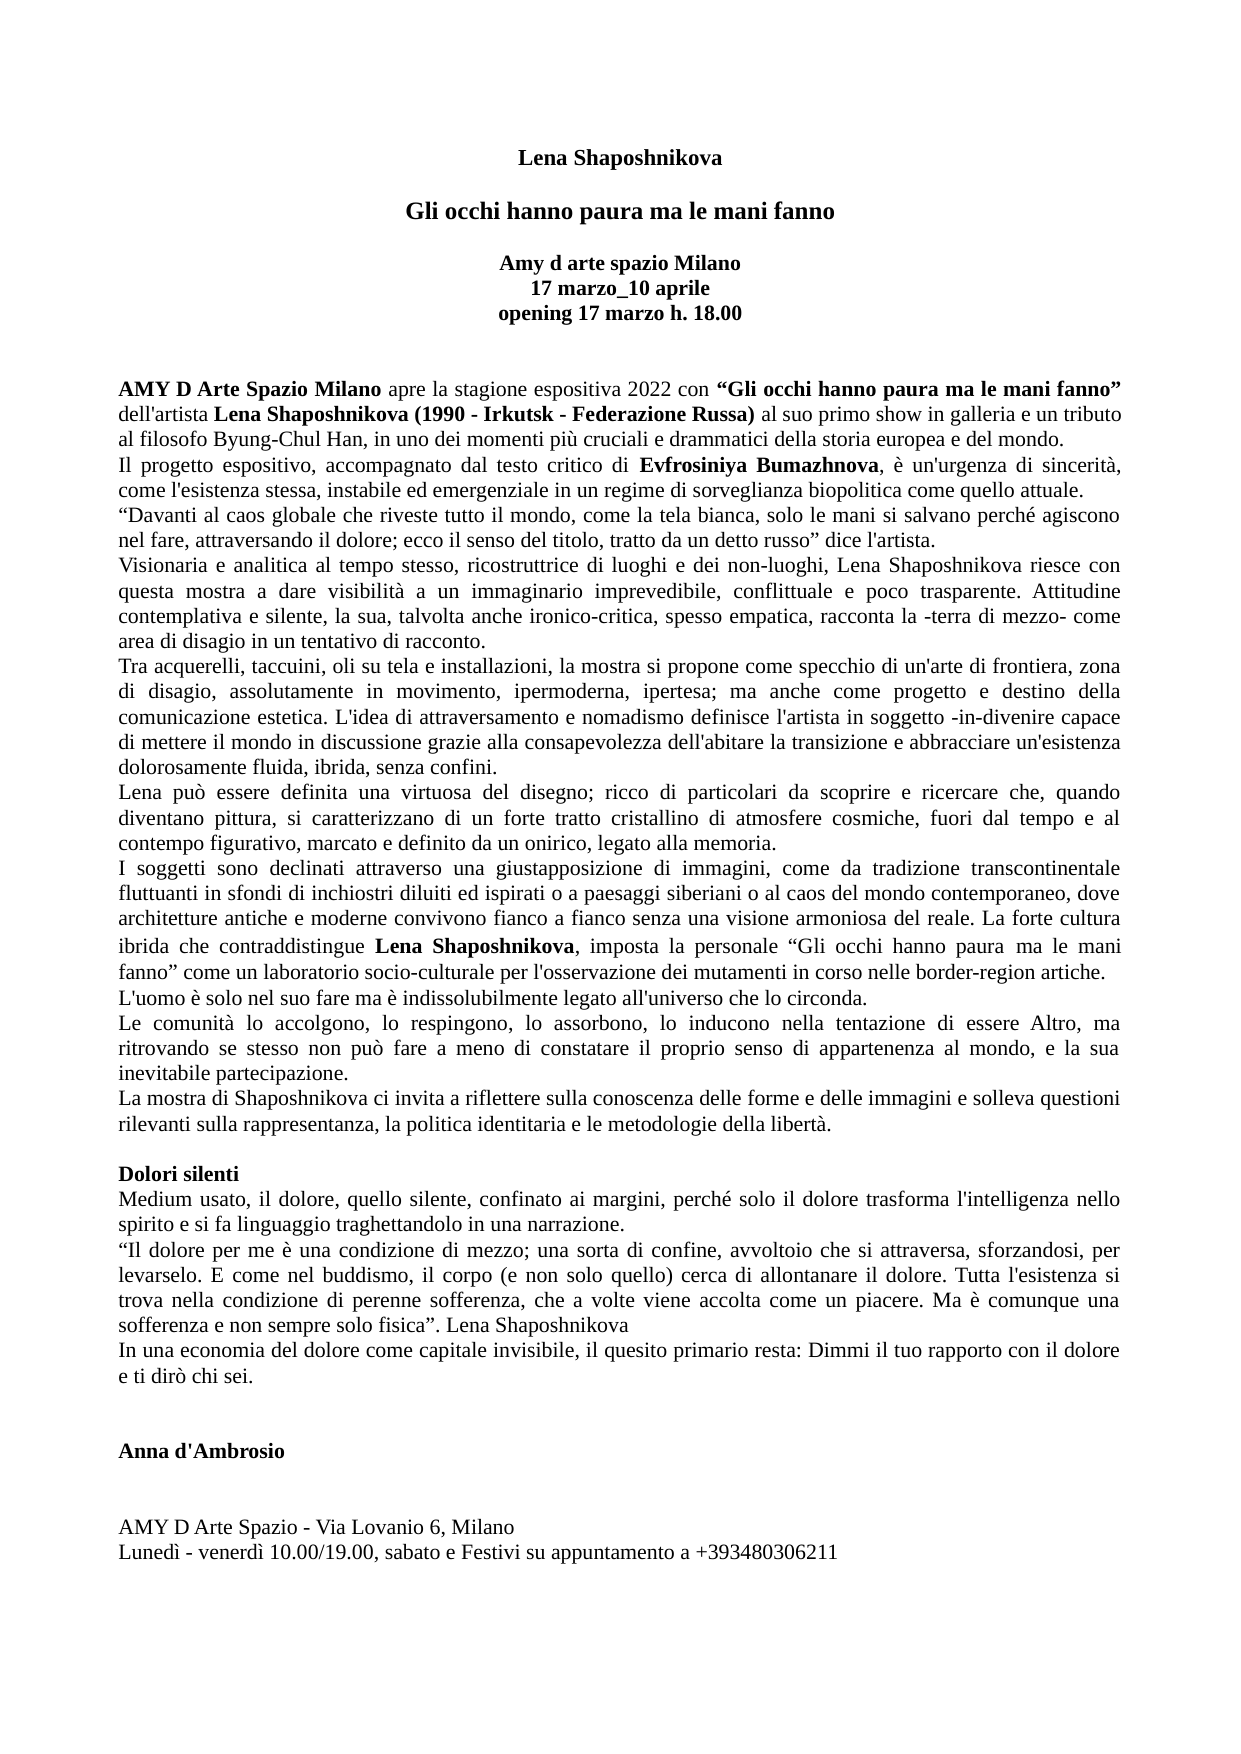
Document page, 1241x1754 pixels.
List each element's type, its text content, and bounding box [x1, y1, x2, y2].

text Lunedì - venerdì 10.00/19.00, sabato e Festivi su appuntamento a +393480306211 [118, 1539, 1122, 1564]
text Le comunità lo accolgono, lo respingono, lo assorbono, lo inducono nella tentazione di essere Altro, ma ritrovando se stesso non può fare a meno di constatare il proprio senso di appartenenza al mondo, e la sua inevitabile partecipazione. [118, 1010, 1122, 1085]
text “Davanti al caos globale che riveste tutto il mondo, come la tela bianca, solo le mani si salvano perché agiscono nel fare, attraversando il dolore; ecco il senso del titolo, tratto da un detto russo” dice l'artista. [118, 502, 1122, 552]
text L'uomo è solo nel suo fare ma è indissolubilmente legato all'universo che lo circonda. [118, 984, 1122, 1010]
text Anna d'Ambrosio [118, 1438, 1122, 1463]
text AMY D Arte Spazio Milano apre la stagione espositiva 2022 con “Gli occhi hanno paura ma le mani fanno” dell'artista Lena Shaposhnikova (1990 - Irkutsk - Federazione Russa) al suo primo show in galleria e un tributo al filosofo Byung-Chul Han, in uno dei momenti più cruciali e drammatici della storia europea e del mondo. [118, 376, 1122, 452]
text “Il dolore per me è una condizione di mezzo; una sorta di confine, avvoltoio che si attraversa, sforzandosi, per levarselo. E come nel buddismo, il corpo (e non solo quello) cerca di allontanare il dolore. Tutta l'esistenza si trova nella condizione di perenne sofferenza, che a volte viene accolta come un piacere. Ma è comunque una sofferenza e non sempre solo fisica”. Lena Shaposhnikova [118, 1237, 1122, 1337]
text Lena può essere definita una virtuosa del disegno; ricco di particolari da scoprire e ricercare che, quando diventano pittura, si caratterizzano di un forte tratto cristallino di atmosfere cosmiche, fuori dal tempo e al contempo figurativo, marcato e definito da un onirico, legato alla memoria. [118, 779, 1122, 855]
text AMY D Arte Spazio - Via Lovanio 6, Milano [118, 1514, 1122, 1539]
text 17 marzo_10 aprile [118, 275, 1122, 300]
text Tra acquerelli, taccuini, oli su tela e installazioni, la mostra si propone come specchio di un'arte di frontiera, zona di disagio, assolutamente in movimento, ipermoderna, ipertesa; ma anche come progetto e destino della comunicazione estetica. L'idea di attraversamento e nomadismo definisce l'artista in soggetto -in-divenire capace di mettere il mondo in discussione grazie alla consapevolezza dell'abitare la transizione e abbracciare un'esistenza dolorosamente fluida, ibrida, senza confini. [118, 653, 1122, 779]
text I soggetti sono declinati attraverso una giustapposizione di immagini, come da tradizione transcontinentale fluttuanti in sfondi di inchiostri diluiti ed ispirati o a paesaggi siberiani o al caos del mondo contemporaneo, dove architetture antiche e moderne convivono fianco a fianco senza una visione armoniosa del reale. La forte cultura ibrida che contraddistingue Lena Shaposhnikova, imposta la personale “Gli occhi hanno paura ma le mani fanno” come un laboratorio socio-culturale per l'osservazione dei mutamenti in corso nelle border-region artiche. [118, 855, 1122, 984]
text La mostra di Shaposhnikova ci invita a riflettere sulla conoscenza delle forme e delle immagini e solleva questioni rilevanti sulla rappresentanza, la politica identitaria e le metodologie della libertà. [118, 1085, 1122, 1136]
text Amy d arte spazio Milano [118, 250, 1122, 275]
text opening 17 marzo h. 18.00 [118, 300, 1122, 326]
text Gli occhi hanno paura ma le mani fanno [118, 196, 1122, 225]
text Lena Shaposhnikova [118, 144, 1122, 171]
text Visionaria e analitica al tempo stesso, ricostruttrice di luoghi e dei non-luoghi, Lena Shaposhnikova riesce con questa mostra a dare visibilità a un immaginario imprevedibile, conflittuale e poco trasparente. Attitudine contemplativa e silente, la sua, talvolta anche ironico-critica, spesso empatica, racconta la -terra di mezzo- come area di disagio in un tentativo di racconto. [118, 552, 1122, 653]
text Dolori silenti [118, 1161, 1122, 1186]
text In una economia del dolore come capitale invisibile, il quesito primario resta: Dimmi il tuo rapporto con il dolore e ti dirò chi sei. [118, 1337, 1122, 1388]
text Il progetto espositivo, accompagnato dal testo critico di Evfrosiniya Bumazhnova, è un'urgenza di sincerità, come l'esistenza stessa, instabile ed emergenziale in un regime di sorveglianza biopolitica come quello attuale. [118, 452, 1122, 502]
text Medium usato, il dolore, quello silente, confinato ai margini, perché solo il dolore trasforma l'intelligenza nello spirito e si fa linguaggio traghettandolo in una narrazione. [118, 1186, 1122, 1237]
